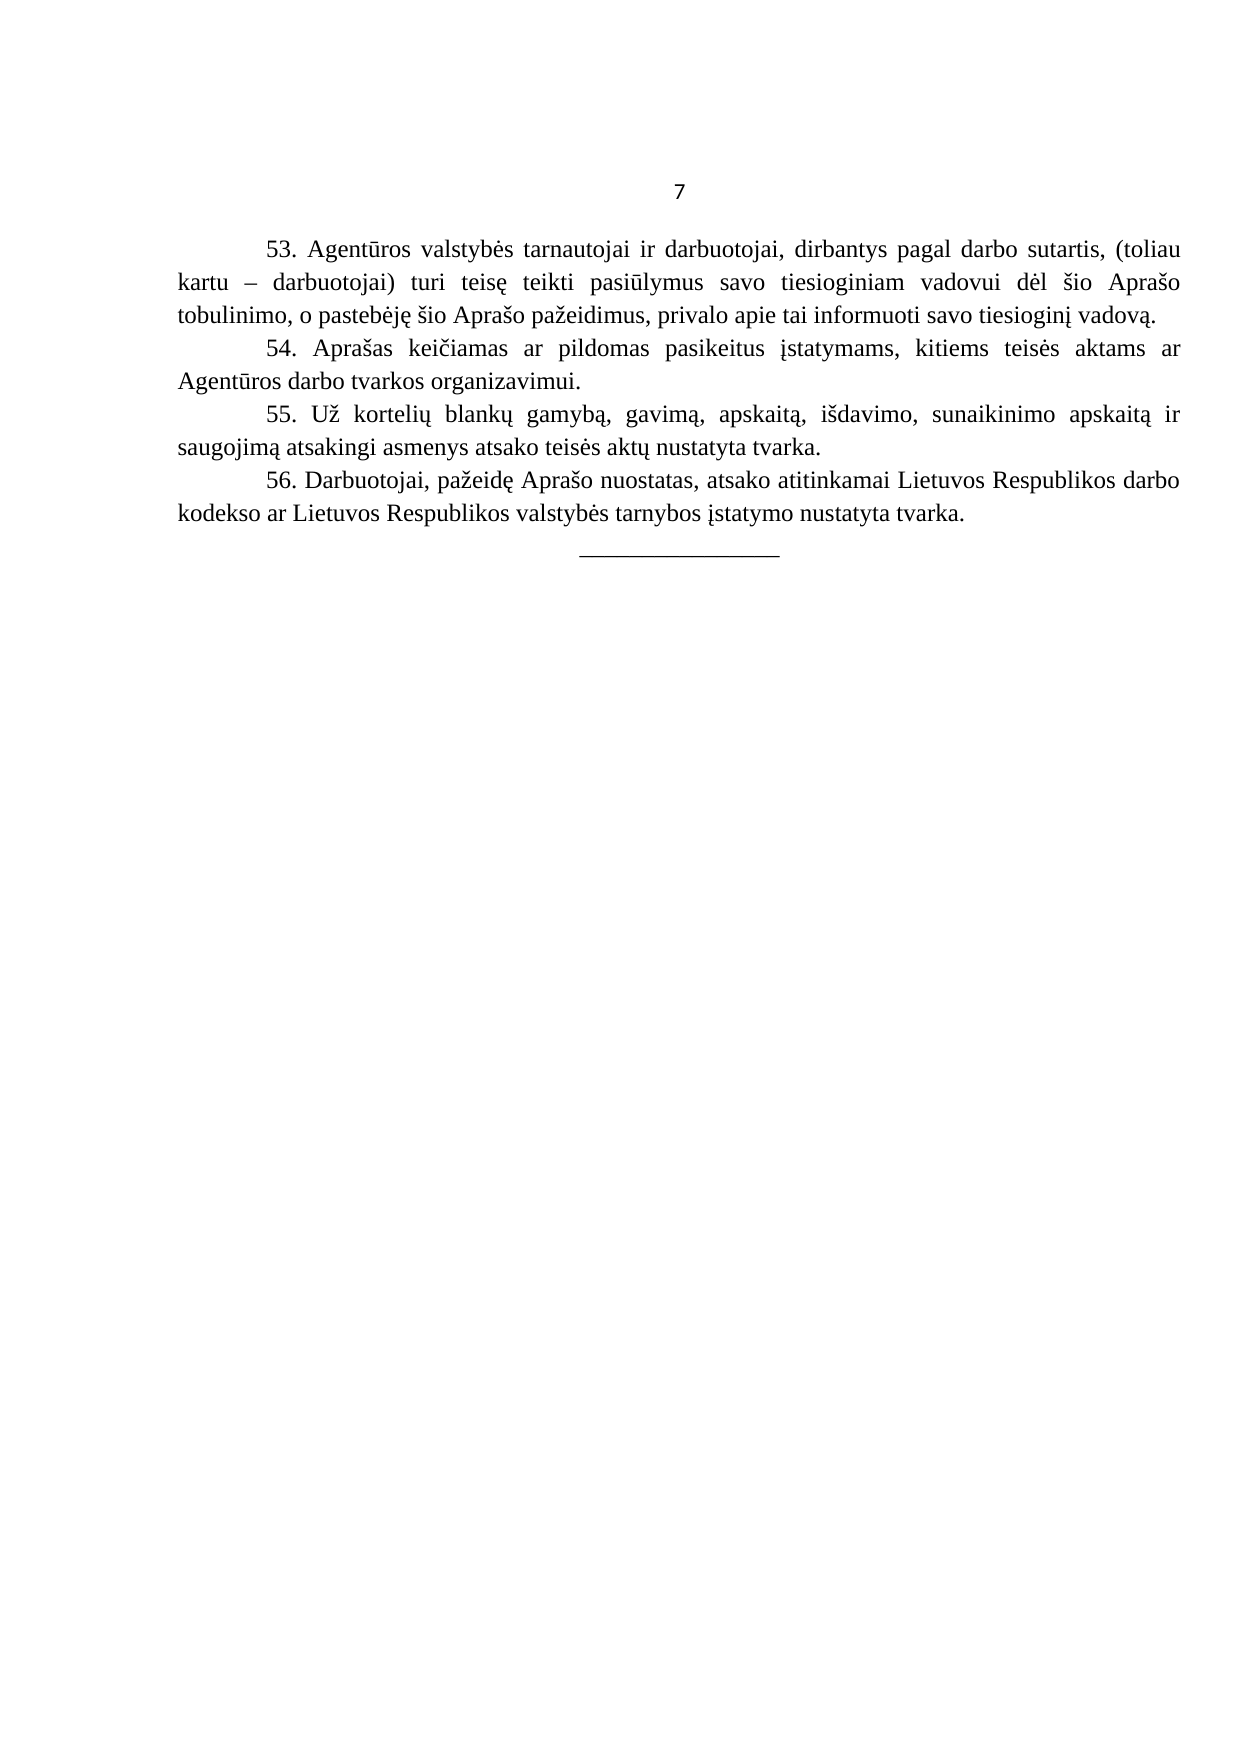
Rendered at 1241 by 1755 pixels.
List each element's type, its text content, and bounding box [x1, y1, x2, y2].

text 53. Agentūros valstybės tarnautojai ir darbuotojai, dirbantys pagal darbo sutartis, (toliau kartu – darbuotojai) turi teisę teikti pasiūlymus savo tiesioginiam vadovui dėl šio Aprašo tobulinimo, o pastebėję šio Aprašo pažeidimus, privalo apie tai informuoti savo tiesioginį vadovą. [177, 234, 1181, 329]
text 56. Darbuotojai, pažeidę Aprašo nuostatas, atsako atitinkamai Lietuvos Respublikos darbo kodekso ar Lietuvos Respublikos valstybės tarnybos įstatymo nustatyta tvarka. [177, 465, 1181, 527]
text 54. Aprašas keičiamas ar pildomas pasikeitus įstatymams, kitiems teisės aktams ar Agentūros darbo tvarkos organizavimui. [177, 333, 1181, 395]
text 55. Už kortelių blankų gamybą, gavimą, apskaitą, išdavimo, sunaikinimo apskaitą ir saugojimą atsakingi asmenys atsako teisės aktų nustatyta tvarka. [177, 399, 1181, 461]
text ________________ [177, 531, 1181, 560]
